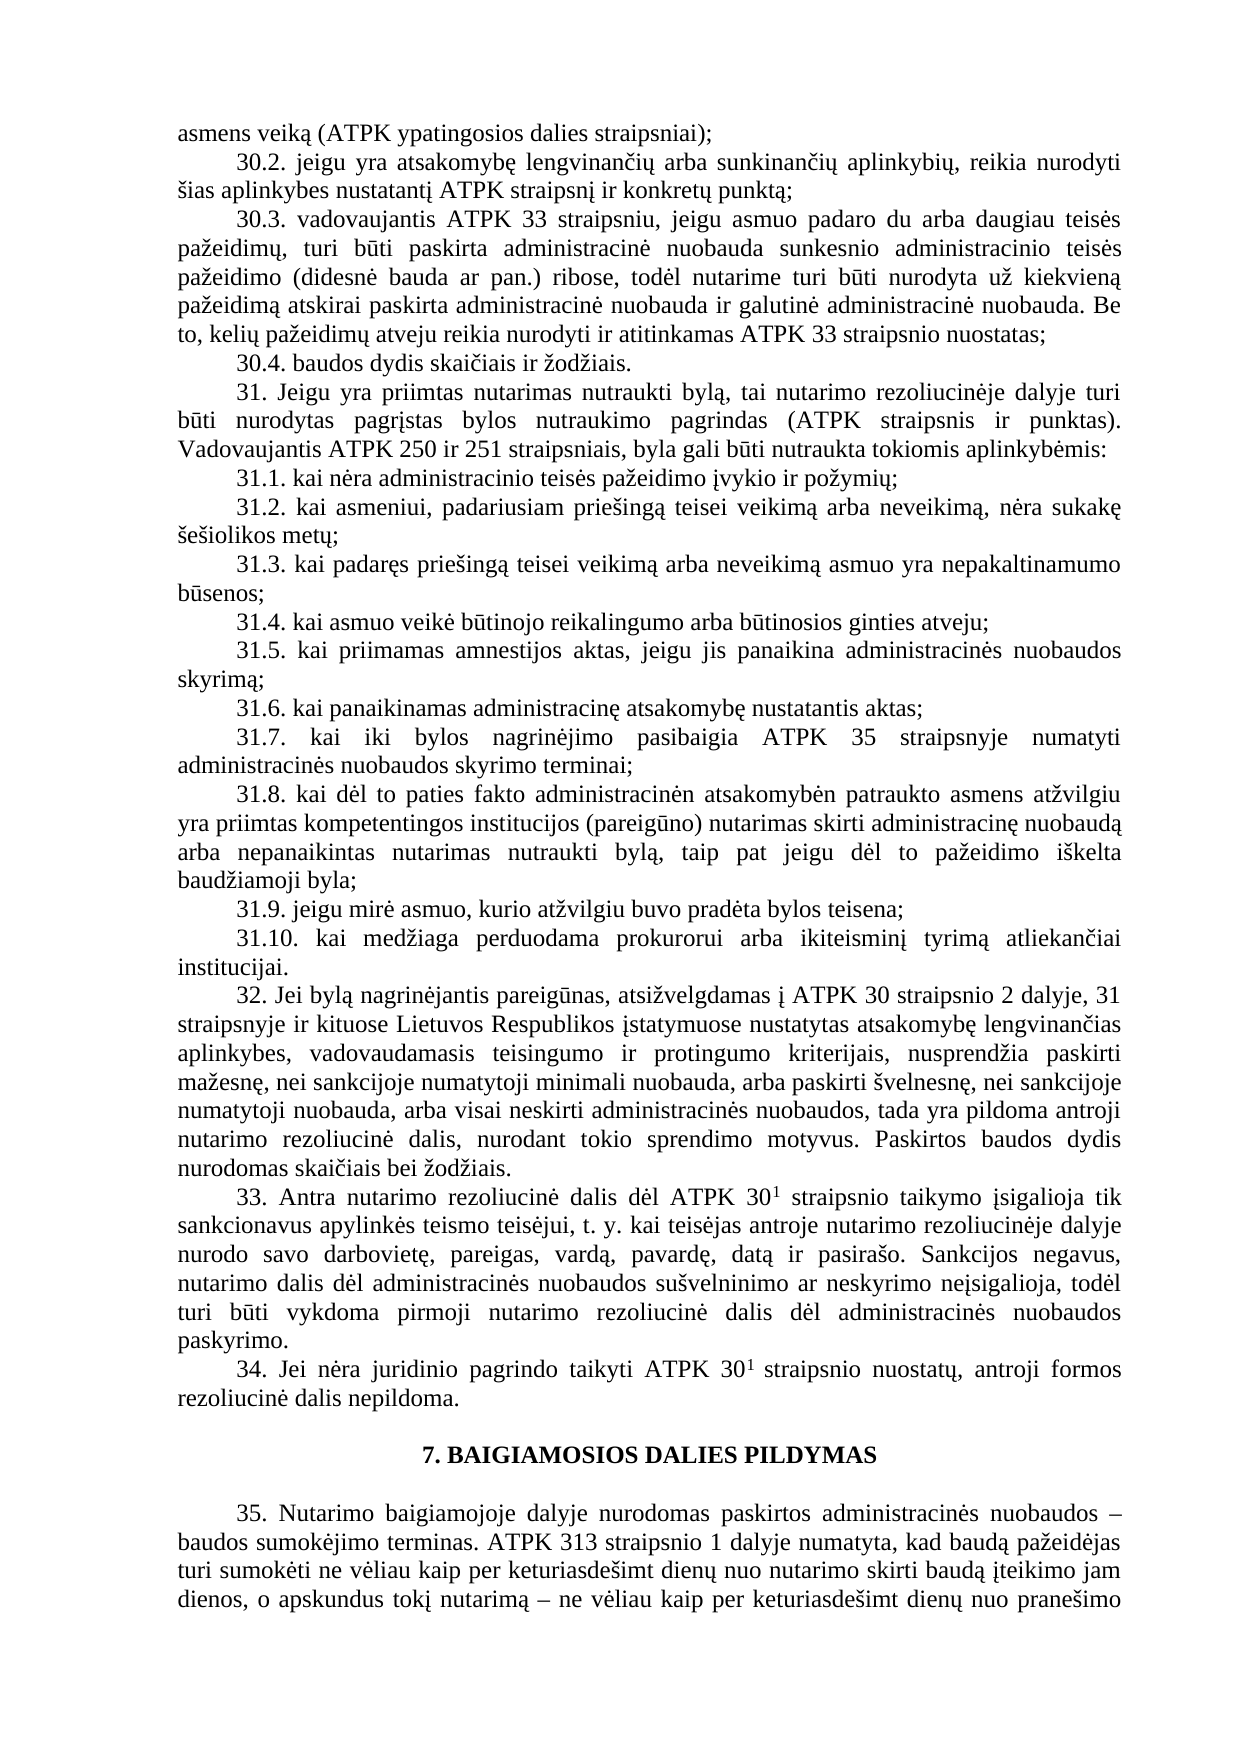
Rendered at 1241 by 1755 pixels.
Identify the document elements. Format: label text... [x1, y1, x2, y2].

text 31.1. kai nėra administracinio teisės pažeidimo įvykio ir požymių; [177, 463, 1122, 492]
text 33. Antra nutarimo rezoliucinė dalis dėl ATPK 301 straipsnio taikymo įsigalioja tik sankcionavus apylinkės teismo teisėjui, t. y. kai teisėjas antroje nutarimo rezoliucinėje dalyje nurodo savo darbovietę, pareigas, vardą, pavardę, datą ir pasirašo. Sankcijos negavus, nutarimo dalis dėl administracinės nuobaudos sušvelninimo ar neskyrimo neįsigalioja, todėl turi būti vykdoma pirmoji nutarimo rezoliucinė dalis dėl administracinės nuobaudos paskyrimo. [177, 1182, 1122, 1354]
text 31.8. kai dėl to paties fakto administracinėn atsakomybėn patraukto asmens atžvilgiu yra priimtas kompetentingos institucijos (pareigūno) nutarimas skirti administracinę nuobaudą arba nepanaikintas nutarimas nutraukti bylą, taip pat jeigu dėl to pažeidimo iškelta baudžiamoji byla; [177, 779, 1122, 894]
text 30.2. jeigu yra atsakomybę lengvinančių arba sunkinančių aplinkybių, reikia nurodyti šias aplinkybes nustatantį ATPK straipsnį ir konkretų punktą; [177, 147, 1122, 204]
text 32. Jei bylą nagrinėjantis pareigūnas, atsižvelgdamas į ATPK 30 straipsnio 2 dalyje, 31 straipsnyje ir kituose Lietuvos Respublikos įstatymuose nustatytas atsakomybę lengvinančias aplinkybes, vadovaudamasis teisingumo ir protingumo kriterijais, nusprendžia paskirti mažesnę, nei sankcijoje numatytoji minimali nuobauda, arba paskirti švelnesnę, nei sankcijoje numatytoji nuobauda, arba visai neskirti administracinės nuobaudos, tada yra pildoma antroji nutarimo rezoliucinė dalis, nurodant tokio sprendimo motyvus. Paskirtos baudos dydis nurodomas skaičiais bei žodžiais. [177, 981, 1122, 1182]
text 30.4. baudos dydis skaičiais ir žodžiais. [177, 348, 1122, 377]
text 34. Jei nėra juridinio pagrindo taikyti ATPK 301 straipsnio nuostatų, antroji formos rezoliucinė dalis nepildoma. [177, 1354, 1122, 1412]
text 31. Jeigu yra priimtas nutarimas nutraukti bylą, tai nutarimo rezoliucinėje dalyje turi būti nurodytas pagrįstas bylos nutraukimo pagrindas (ATPK straipsnis ir punktas). Vadovaujantis ATPK 250 ir 251 straipsniais, byla gali būti nutraukta tokiomis aplinkybėmis: [177, 377, 1122, 463]
text 31.9. jeigu mirė asmuo, kurio atžvilgiu buvo pradėta bylos teisena; [177, 894, 1122, 923]
text 31.2. kai asmeniui, padariusiam priešingą teisei veikimą arba neveikimą, nėra sukakę šešiolikos metų; [177, 492, 1122, 549]
text 31.6. kai panaikinamas administracinę atsakomybę nustatantis aktas; [177, 693, 1122, 722]
text 31.4. kai asmuo veikė būtinojo reikalingumo arba būtinosios ginties atveju; [177, 607, 1122, 636]
text 7. BAIGIAMOSIOS DALIES PILDYMAS [177, 1441, 1122, 1469]
text 30.3. vadovaujantis ATPK 33 straipsniu, jeigu asmuo padaro du arba daugiau teisės pažeidimų, turi būti paskirta administracinė nuobauda sunkesnio administracinio teisės pažeidimo (didesnė bauda ar pan.) ribose, todėl nutarime turi būti nurodyta už kiekvieną pažeidimą atskirai paskirta administracinė nuobauda ir galutinė administracinė nuobauda. Be to, kelių pažeidimų atveju reikia nurodyti ir atitinkamas ATPK 33 straipsnio nuostatas; [177, 204, 1122, 348]
text 31.7. kai iki bylos nagrinėjimo pasibaigia ATPK 35 straipsnyje numatyti administracinės nuobaudos skyrimo terminai; [177, 722, 1122, 779]
text 31.10. kai medžiaga perduodama prokurorui arba ikiteisminį tyrimą atliekančiai institucijai. [177, 923, 1122, 981]
text asmens veiką (ATPK ypatingosios dalies straipsniai); [177, 118, 1122, 147]
text 31.3. kai padaręs priešingą teisei veikimą arba neveikimą asmuo yra nepakaltinamumo būsenos; [177, 549, 1122, 607]
text 31.5. kai priimamas amnestijos aktas, jeigu jis panaikina administracinės nuobaudos skyrimą; [177, 636, 1122, 693]
text 35. Nutarimo baigiamojoje dalyje nurodomas paskirtos administracinės nuobaudos – baudos sumokėjimo terminas. ATPK 313 straipsnio 1 dalyje numatyta, kad baudą pažeidėjas turi sumokėti ne vėliau kaip per keturiasdešimt dienų nuo nutarimo skirti baudą įteikimo jam dienos, o apskundus tokį nutarimą – ne vėliau kaip per keturiasdešimt dienų nuo pranešimo [177, 1498, 1122, 1613]
